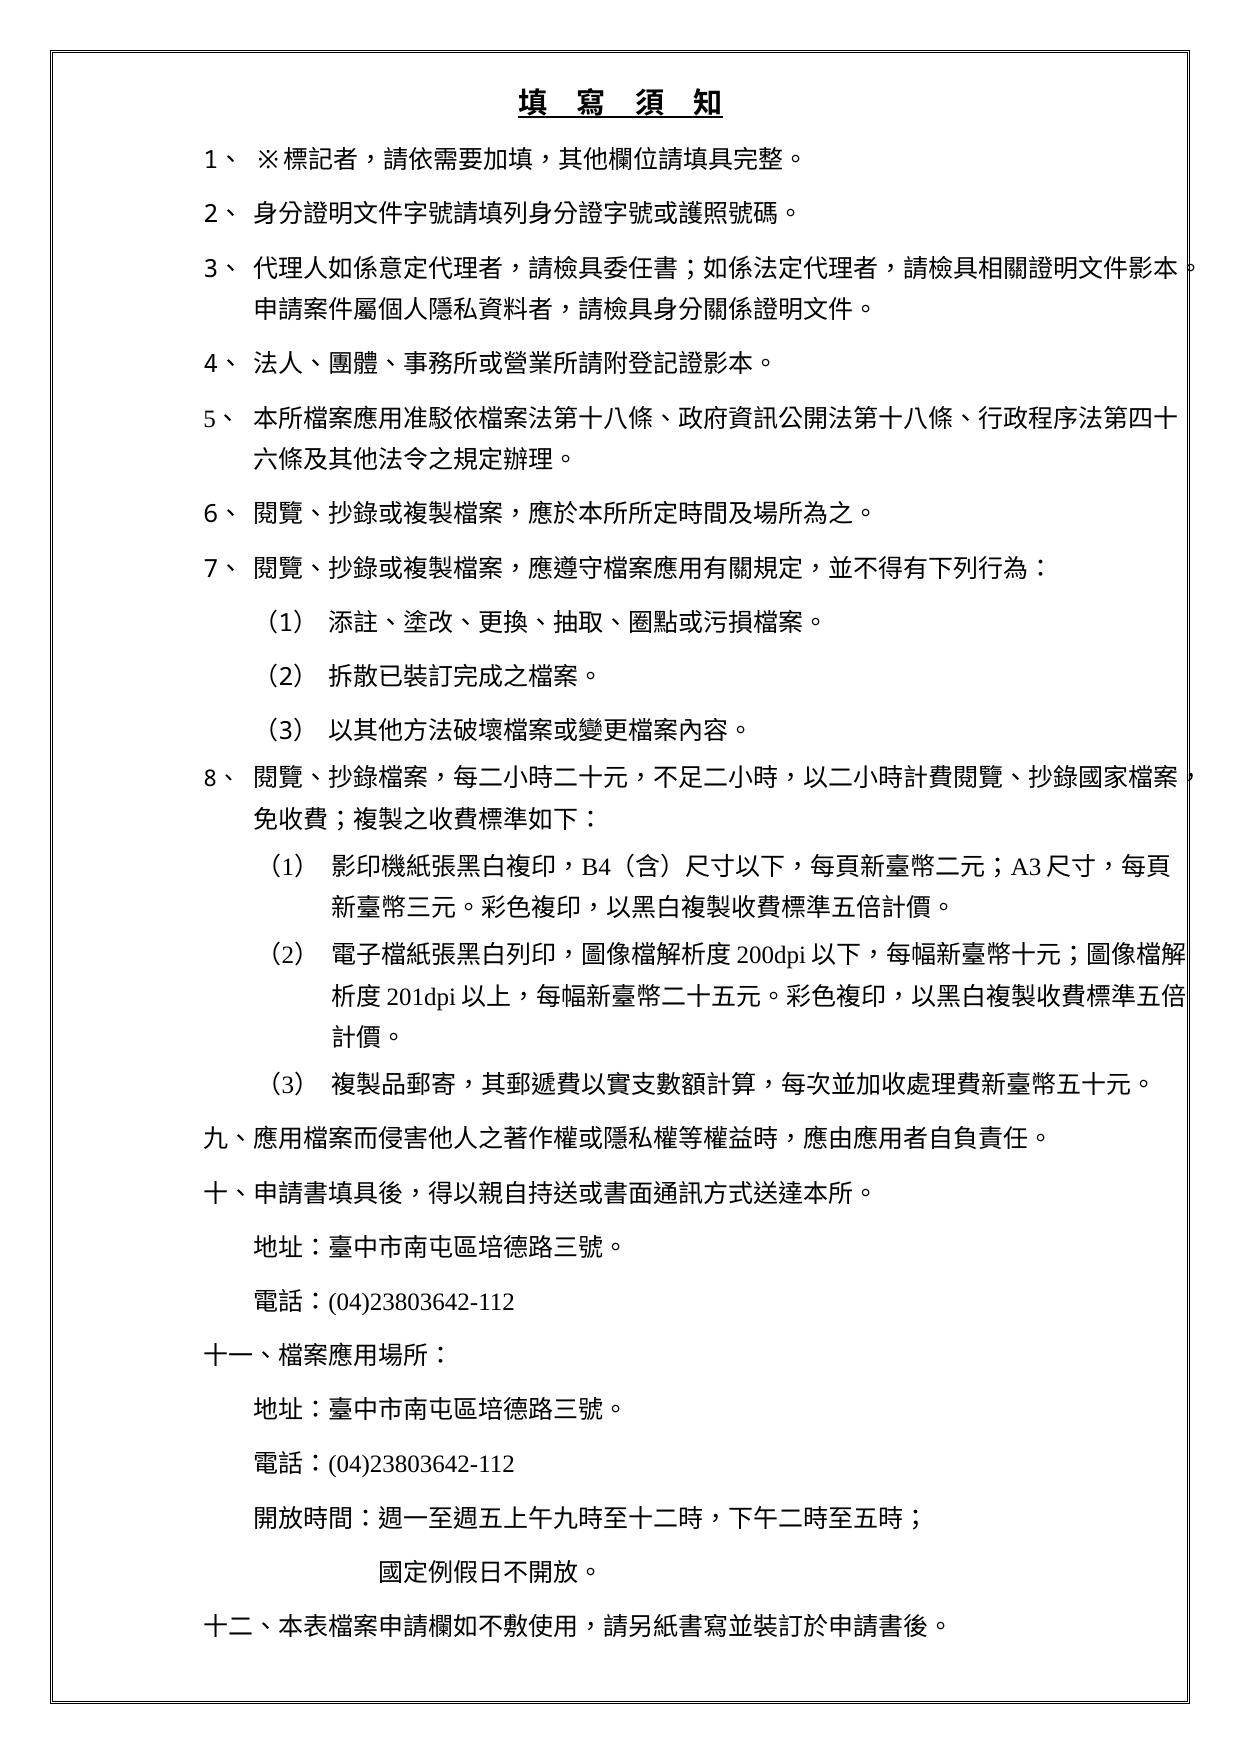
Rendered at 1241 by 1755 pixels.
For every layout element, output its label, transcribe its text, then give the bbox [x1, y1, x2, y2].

list 閱覽、抄錄或複製檔案，應於本所所定時間及場所為之。 [203, 488, 1187, 530]
text 地址：臺中市南屯區培德路三號。 [253, 1384, 1187, 1426]
list 本所檔案應用准駁依檔案法第十八條、政府資訊公開法第十八條、行政程序法第四十六條及其他法令之規定辦理。 [203, 393, 1187, 476]
text 十二、本表檔案申請欄如不敷使用，請另紙書寫並裝訂於申請書後。 [53, 1601, 1187, 1643]
list 電子檔紙張黑白列印，圖像檔解析度200dpi以下，每幅新臺幣十元；圖像檔解析度201dpi以上，每幅新臺幣二十五元。彩色複印，以黑白複製收費標準五倍計價。 [256, 929, 1187, 1054]
list 添註、塗改、更換、抽取、圈點或污損檔案。 [253, 597, 1187, 638]
list 以其他方法破壞檔案或變更檔案內容。 [253, 705, 1187, 747]
text 開放時間：週一至週五上午九時至十二時，下午二時至五時； [253, 1493, 1187, 1534]
text 電話：(04)23803642-112 [253, 1276, 1187, 1318]
text 地址：臺中市南屯區培德路三號。 [253, 1222, 1187, 1263]
list 代理人如係意定代理者，請檢具委任書；如係法定代理者，請檢具相關證明文件影本。申請案件屬個人隱私資料者，請檢具身分關係證明文件。 [203, 243, 1187, 326]
list 身分證明文件字號請填列身分證字號或護照號碼。 [203, 188, 1187, 230]
text 九、應用檔案而侵害他人之著作權或隱私權等權益時，應由應用者自負責任。 [53, 1113, 1187, 1155]
list 閱覽、抄錄或複製檔案，應遵守檔案應用有關規定，並不得有下列行為： [203, 543, 1187, 584]
list ※標記者，請依需要加填，其他欄位請填具完整。 [203, 134, 1187, 176]
text 十一、檔案應用場所： [53, 1330, 1187, 1372]
text 國定例假日不開放。 [253, 1547, 1187, 1588]
text 填 寫 須 知 [53, 79, 1187, 122]
text 十、申請書填具後，得以親自持送或書面通訊方式送達本所。 [53, 1168, 1187, 1209]
list 拆散已裝訂完成之檔案。 [253, 651, 1187, 693]
list 影印機紙張黑白複印，B4（含）尺寸以下，每頁新臺幣二元；A3尺寸，每頁新臺幣三元。彩色複印，以黑白複製收費標準五倍計價。 [256, 841, 1187, 924]
text 電話：(04)23803642-112 [253, 1438, 1187, 1480]
list 複製品郵寄，其郵遞費以實支數額計算，每次並加收處理費新臺幣五十元。 [256, 1059, 1187, 1101]
list 法人、團體、事務所或營業所請附登記證影本。 [203, 338, 1187, 380]
list 閱覽、抄錄檔案，每二小時二十元，不足二小時，以二小時計費閱覽、抄錄國家檔案，免收費；複製之收費標準如下： [203, 752, 1187, 835]
